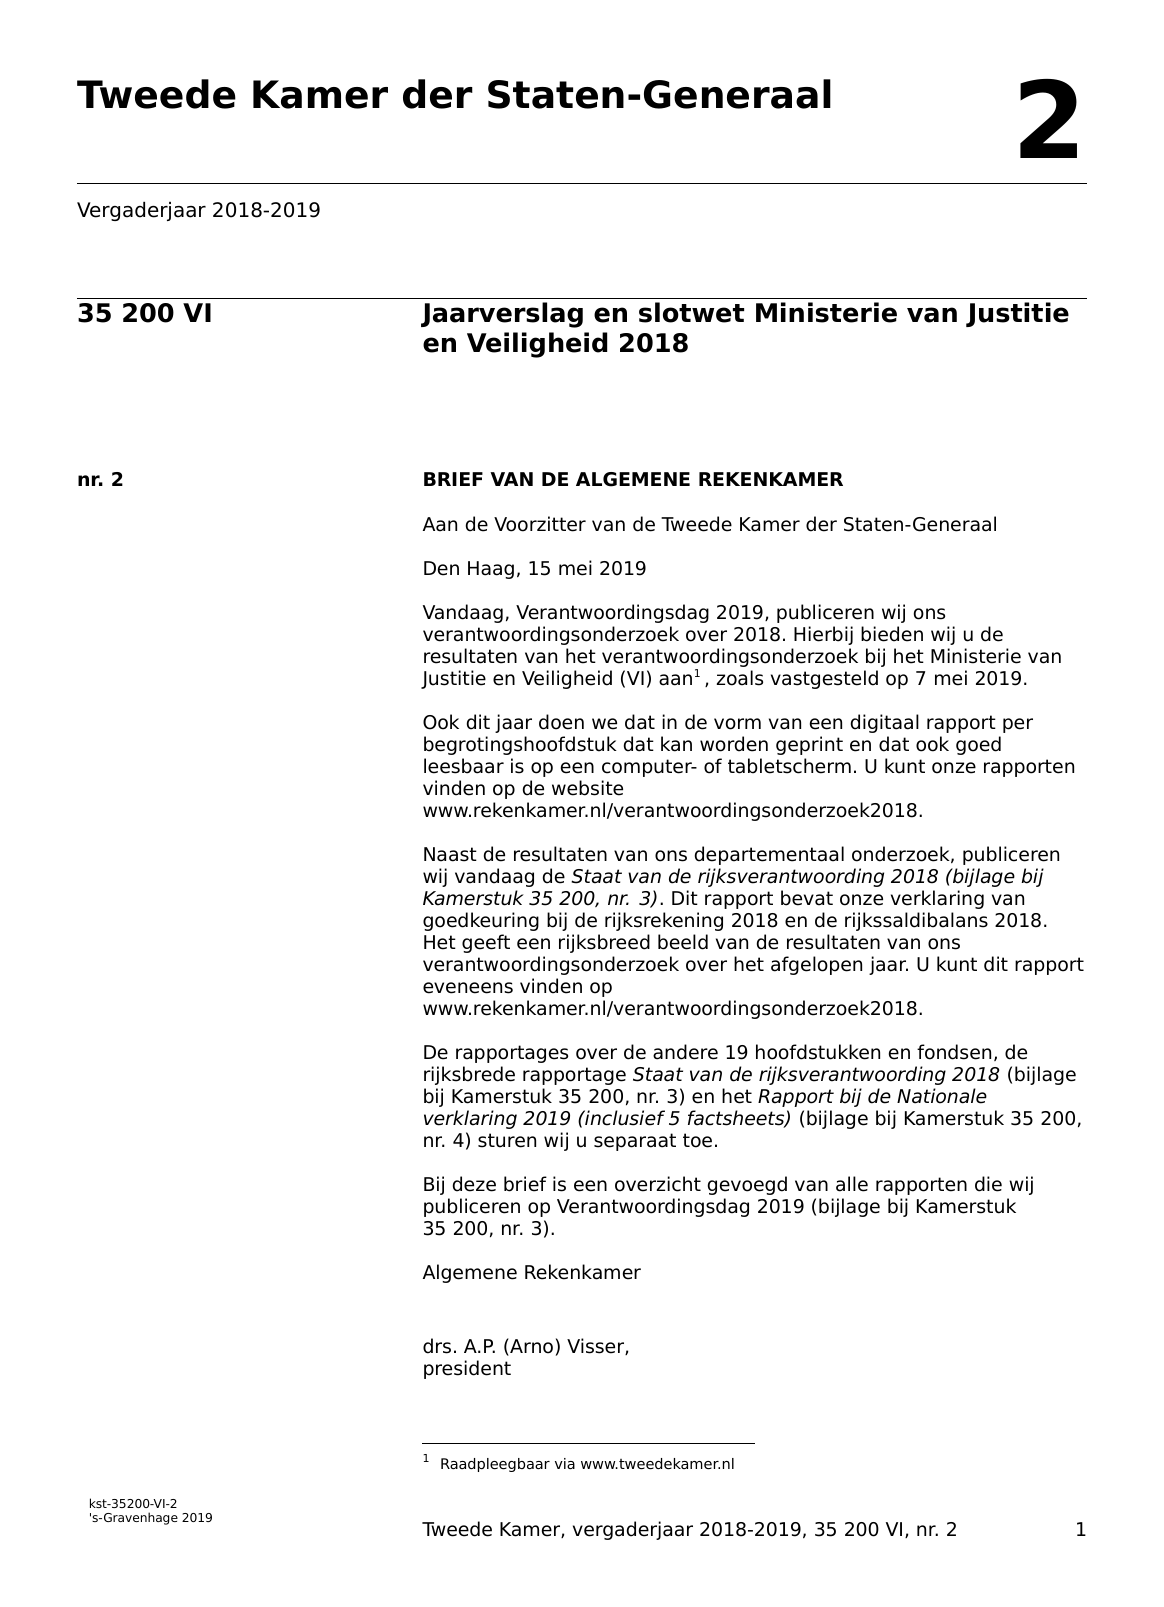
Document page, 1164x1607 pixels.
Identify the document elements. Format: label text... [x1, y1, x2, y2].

text kst-35200-VI-2 [88, 1497, 323, 1511]
text Aan de Voorzitter van de Tweede Kamer der Staten-Generaal [422, 513, 1087, 536]
text Vandaag, Verantwoordingsdag 2019, publiceren wij ons verantwoordingsonderzoek over 2018. Hierbij bieden wij u de resultaten van het verantwoordingsonderzoek bij het Ministerie van Justitie en Veiligheid (VI) aan, zoals vastgesteld op 7 mei 2019. [422, 602, 1087, 690]
text Ook dit jaar doen we dat in de vorm van een digitaal rapport per begrotingshoofdstuk dat kan worden geprint en dat ook goed leesbaar is op een computer- of tabletscherm. U kunt onze rapporten vinden op de website www.rekenkamer.nl/verantwoordingsonderzoek2018. [422, 712, 1087, 822]
text Algemene Rekenkamer [422, 1262, 1087, 1284]
subtitle nr. 2 BRIEF VAN DE ALGEMENE REKENKAMER [77, 469, 1087, 491]
text Bij deze brief is een overzicht gevoegd van alle rapporten die wij publiceren op Verantwoordingsdag 2019 (bijlage bij Kamerstuk 35 200, nr. 3). [422, 1174, 1087, 1240]
text drs. A.P. (Arno) Visser, president [422, 1314, 1087, 1380]
table_header 2 [886, 59, 1087, 183]
text Raadpleegbaar via www.tweedekamer.nl [422, 1452, 1087, 1474]
text De rapportages over de andere 19 hoofdstukken en fondsen, de rijksbrede rapportage Staat van de rijksverantwoording 2018 (bijlage bij Kamerstuk 35 200, nr. 3) en het Rapport bij de Nationale verklaring 2019 (inclusief 5 factsheets) (bijlage bij Kamerstuk 35 200, nr. 4) sturen wij u separaat toe. [422, 1042, 1087, 1152]
table_header Tweede Kamer der Staten-Generaal [77, 59, 886, 183]
subtitle 35 200 VI Jaarverslag en slotwet Ministerie van Justitie en Veiligheid 2018 [77, 299, 1087, 358]
text Naast de resultaten van ons departementaal onderzoek, publiceren wij vandaag de Staat van de rijksverantwoording 2018 (bijlage bij Kamerstuk 35 200, nr. 3). Dit rapport bevat onze verklaring van goedkeuring bij de rijksrekening 2018 en de rijkssaldibalans 2018. Het geeft een rijksbreed beeld van de resultaten van ons verantwoordingsonderzoek over het afgelopen jaar. U kunt dit rapport eveneens vinden op www.rekenkamer.nl/verantwoordingsonderzoek2018. [422, 844, 1087, 1020]
table_cell Vergaderjaar 2018-2019 [77, 184, 1087, 298]
text 's-Gravenhage 2019 [88, 1511, 323, 1525]
text Den Haag, 15 mei 2019 [422, 558, 1087, 580]
